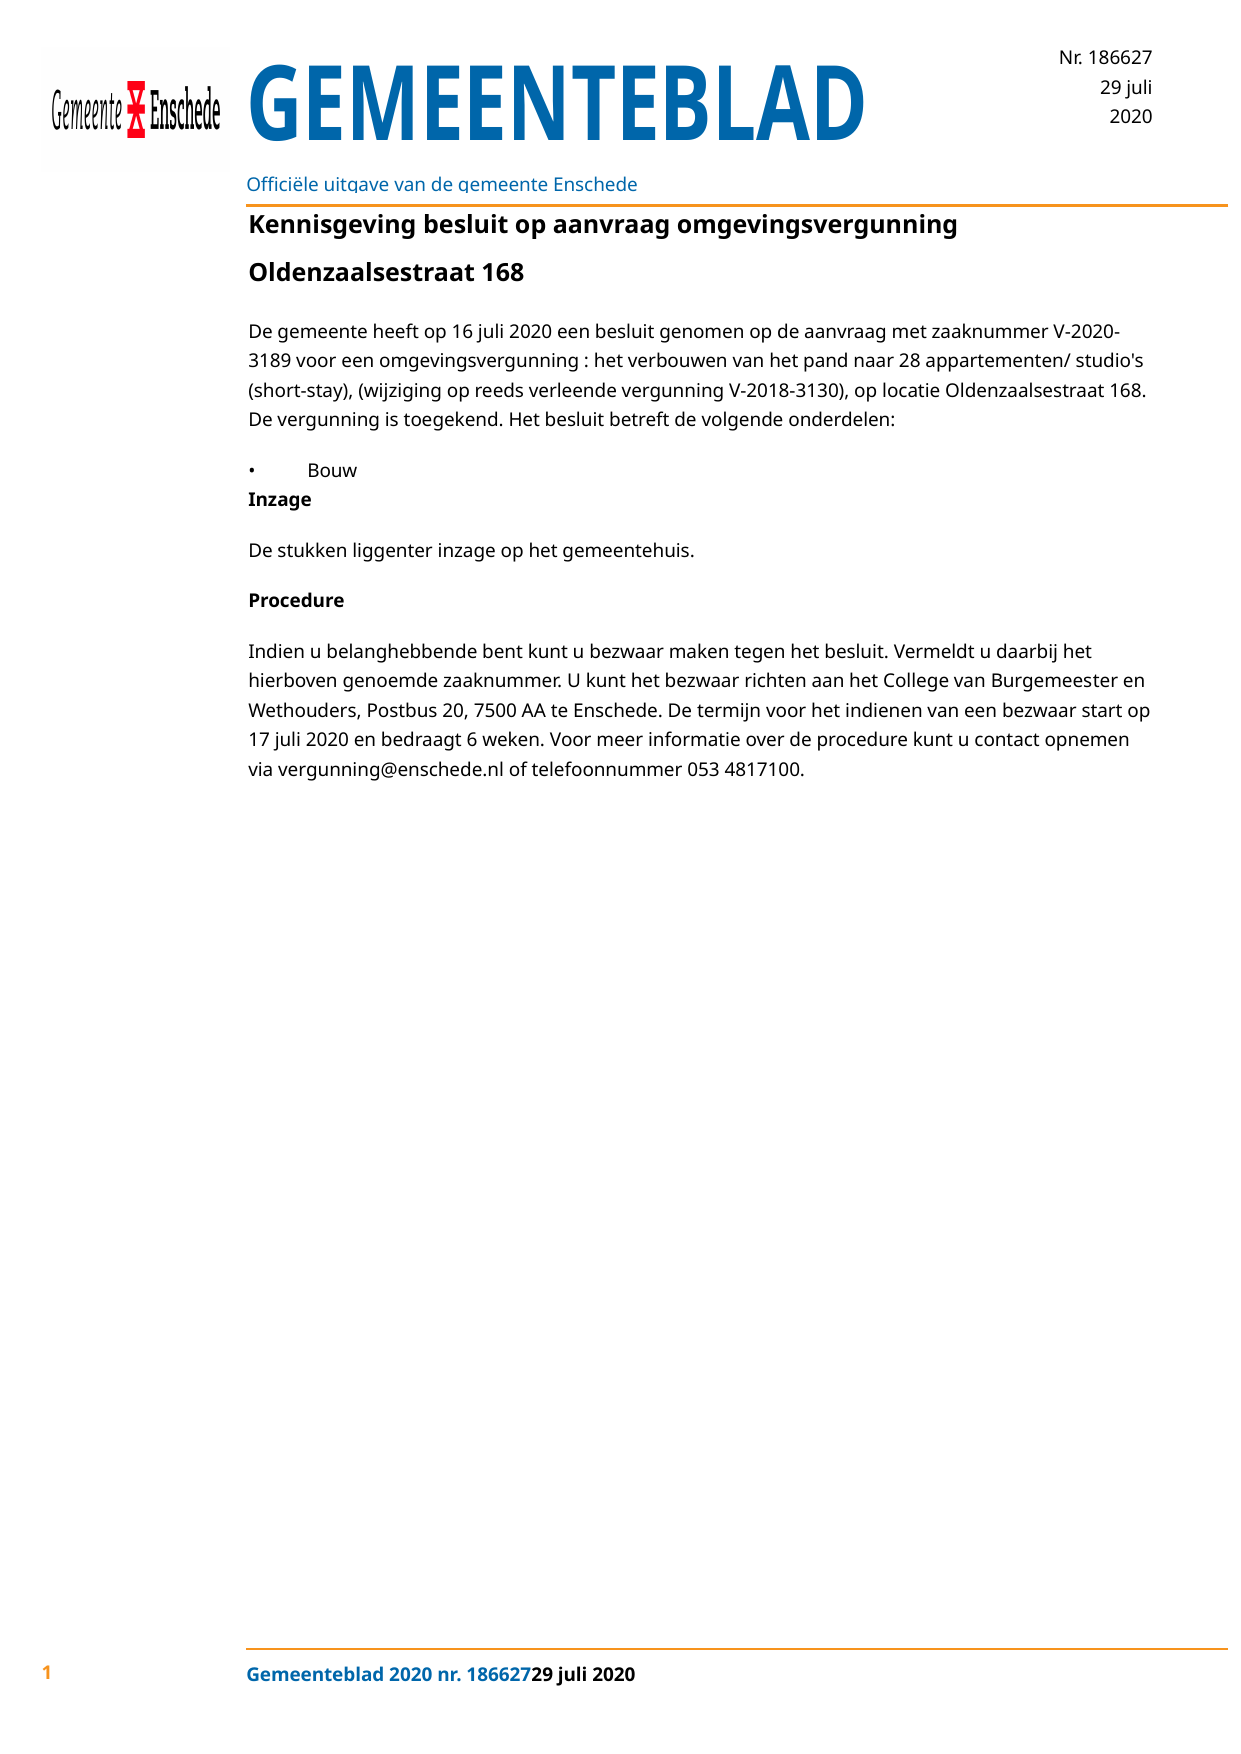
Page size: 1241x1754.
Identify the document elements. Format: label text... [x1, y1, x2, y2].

text Indien u belanghebbende bent kunt u bezwaar maken tegen het besluit. Vermeldt u daarbij het hierboven genoemde zaaknummer. U kunt het bezwaar richten aan het College van Burgemees­ter en Wethouders, Postbus 20, 7500 AA te Enschede. De termijn voor het indienen van een bezwaar start op 17 juli 2020 en bedraagt 6 weken. Voor meer informatie over de procedure kunt u contact opnemen via vergunning@enschede.nl of telefoonnummer 053 4817100. [248, 638, 1152, 782]
text Inzage [248, 487, 1152, 512]
text De stukken liggenter inzage op het gemeentehuis. [248, 537, 1152, 563]
picture [41, 47, 231, 172]
text Kennisgeving besluit op aanvraag omgevingsvergunning Oldenzaalsestraat 168 [248, 207, 1152, 288]
text Procedure [248, 587, 1152, 613]
text De gemeente heeft op 16 juli 2020 een besluit genomen op de aanvraag met zaaknummer V-2020-3189 voor een omgevingsvergunning : het verbouwen van het pand naar 28 appartementen/ studio's (short-stay), (wijziging op reeds verleende vergunning V-2018-3130), op locatie Oldenzaalsestraat 168. De vergunning is toegekend. Het besluit betreft de volgende onderdelen: [248, 318, 1152, 432]
list Bouw [248, 457, 1152, 483]
